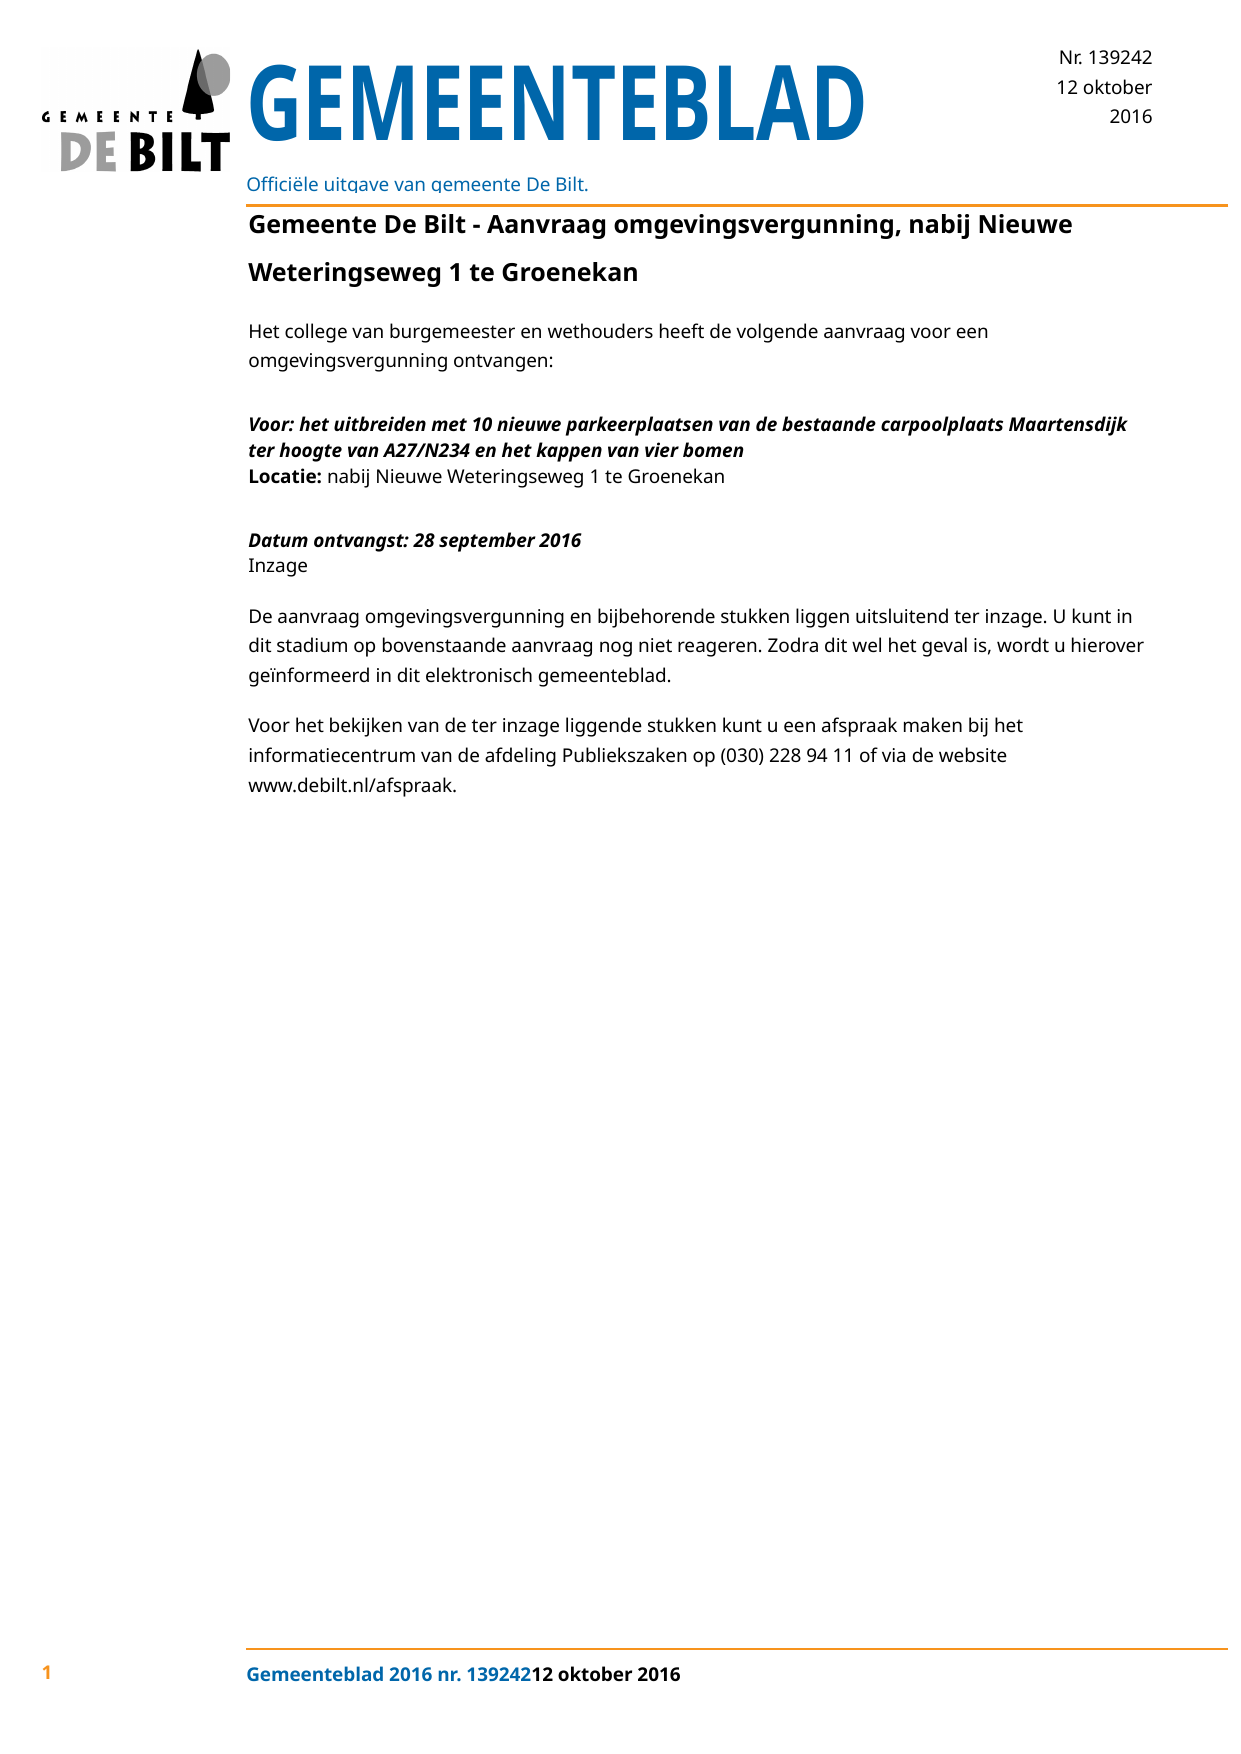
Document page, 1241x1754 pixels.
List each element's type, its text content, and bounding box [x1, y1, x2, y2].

text Het college van burgemeester en wethouders heeft de volgende aanvraag voor een omgevingsvergunning ontvangen: [248, 318, 1152, 373]
text Voor het bekijken van de ter inzage liggende stukken kunt u een afspraak maken bij het informatiecentrum van de afdeling Publiekszaken op (030) 228 94 11 of via de website www.debilt.nl/afspraak. [248, 713, 1152, 797]
text Locatie: nabij Nieuwe Weteringseweg 1 te Groenekan [248, 463, 1152, 489]
text Inzage [248, 553, 1152, 578]
text Datum ontvangst: 28 september 2016 [248, 527, 1152, 553]
text Voor: het uitbreiden met 10 nieuwe parkeerplaatsen van de bestaande carpoolplaats Maartensdijk ter hoogte van A27/N234 en het kappen van vier bomen [248, 411, 1152, 463]
text De aanvraag omgevingsvergunning en bijbehorende stukken liggen uitsluitend ter inzage. U kunt in dit stadium op bovenstaande aanvraag nog niet reageren. Zodra dit wel het geval is, wordt u hierover geïnformeerd in dit elektronisch gemeenteblad. [248, 603, 1152, 688]
text Gemeente De Bilt - Aanvraag omgevingsvergunning, nabij Nieuwe Weteringseweg 1 te Groenekan [248, 207, 1152, 288]
picture [41, 47, 231, 172]
